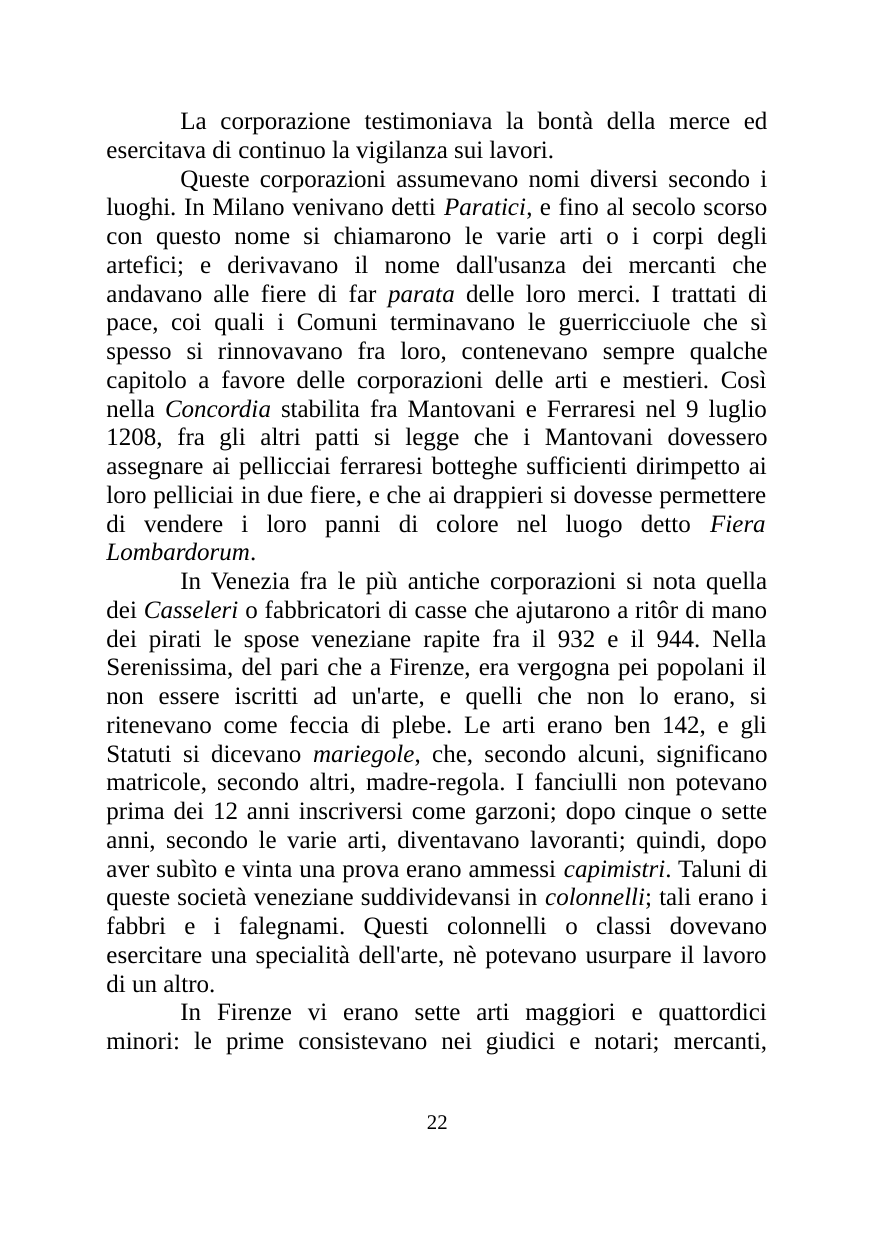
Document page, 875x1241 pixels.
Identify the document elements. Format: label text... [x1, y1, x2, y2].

text In Firenze vi erano sette arti maggiori e quattordici minori: le prime consistevano nei giudici e notari; mercanti, [106, 997, 768, 1055]
text Queste corporazioni assumevano nomi diversi secondo i luoghi. In Milano venivano detti Paratici, e fino al secolo scorso con questo nome si chiamarono le varie arti o i corpi degli artefici; e derivavano il nome dall'usanza dei mercanti che andavano alle fiere di far parata delle loro merci. I trattati di pace, coi quali i Comuni terminavano le guerricciuole che sì spesso si rinnovavano fra loro, contenevano sempre qualche capitolo a favore delle corporazioni delle arti e mestieri. Così nella Concordia stabilita fra Mantovani e Ferraresi nel 9 luglio 1208, fra gli altri patti si legge che i Mantovani dovessero assegnare ai pellicciai ferraresi botteghe sufficienti dirimpetto ai loro pelliciai in due fiere, e che ai drappieri si dovesse permettere di vendere i loro panni di colore nel luogo detto Fiera Lombardorum. [106, 164, 768, 566]
text In Venezia fra le più antiche corporazioni si nota quella dei Casseleri o fabbricatori di casse che ajutarono a ritôr di mano dei pirati le spose veneziane rapite fra il 932 e il 944. Nella Serenissima, del pari che a Firenze, era vergogna pei popolani il non essere iscritti ad un'arte, e quelli che non lo erano, si ritenevano come feccia di plebe. Le arti erano ben 142, e gli Statuti si dicevano mariegole, che, secondo alcuni, significano matricole, secondo altri, madre-regola. I fanciulli non potevano prima dei 12 anni inscriversi come garzoni; dopo cinque o sette anni, secondo le varie arti, diventavano lavoranti; quindi, dopo aver subìto e vinta una prova erano ammessi capimistri. Taluni di queste società veneziane suddividevansi in colonnelli; tali erano i fabbri e i falegnami. Questi colonnelli o classi dovevano esercitare una specialità dell'arte, nè potevano usurpare il lavoro di un altro. [106, 566, 768, 997]
text La corporazione testimoniava la bontà della merce ed esercitava di continuo la vigilanza sui lavori. [106, 106, 768, 164]
